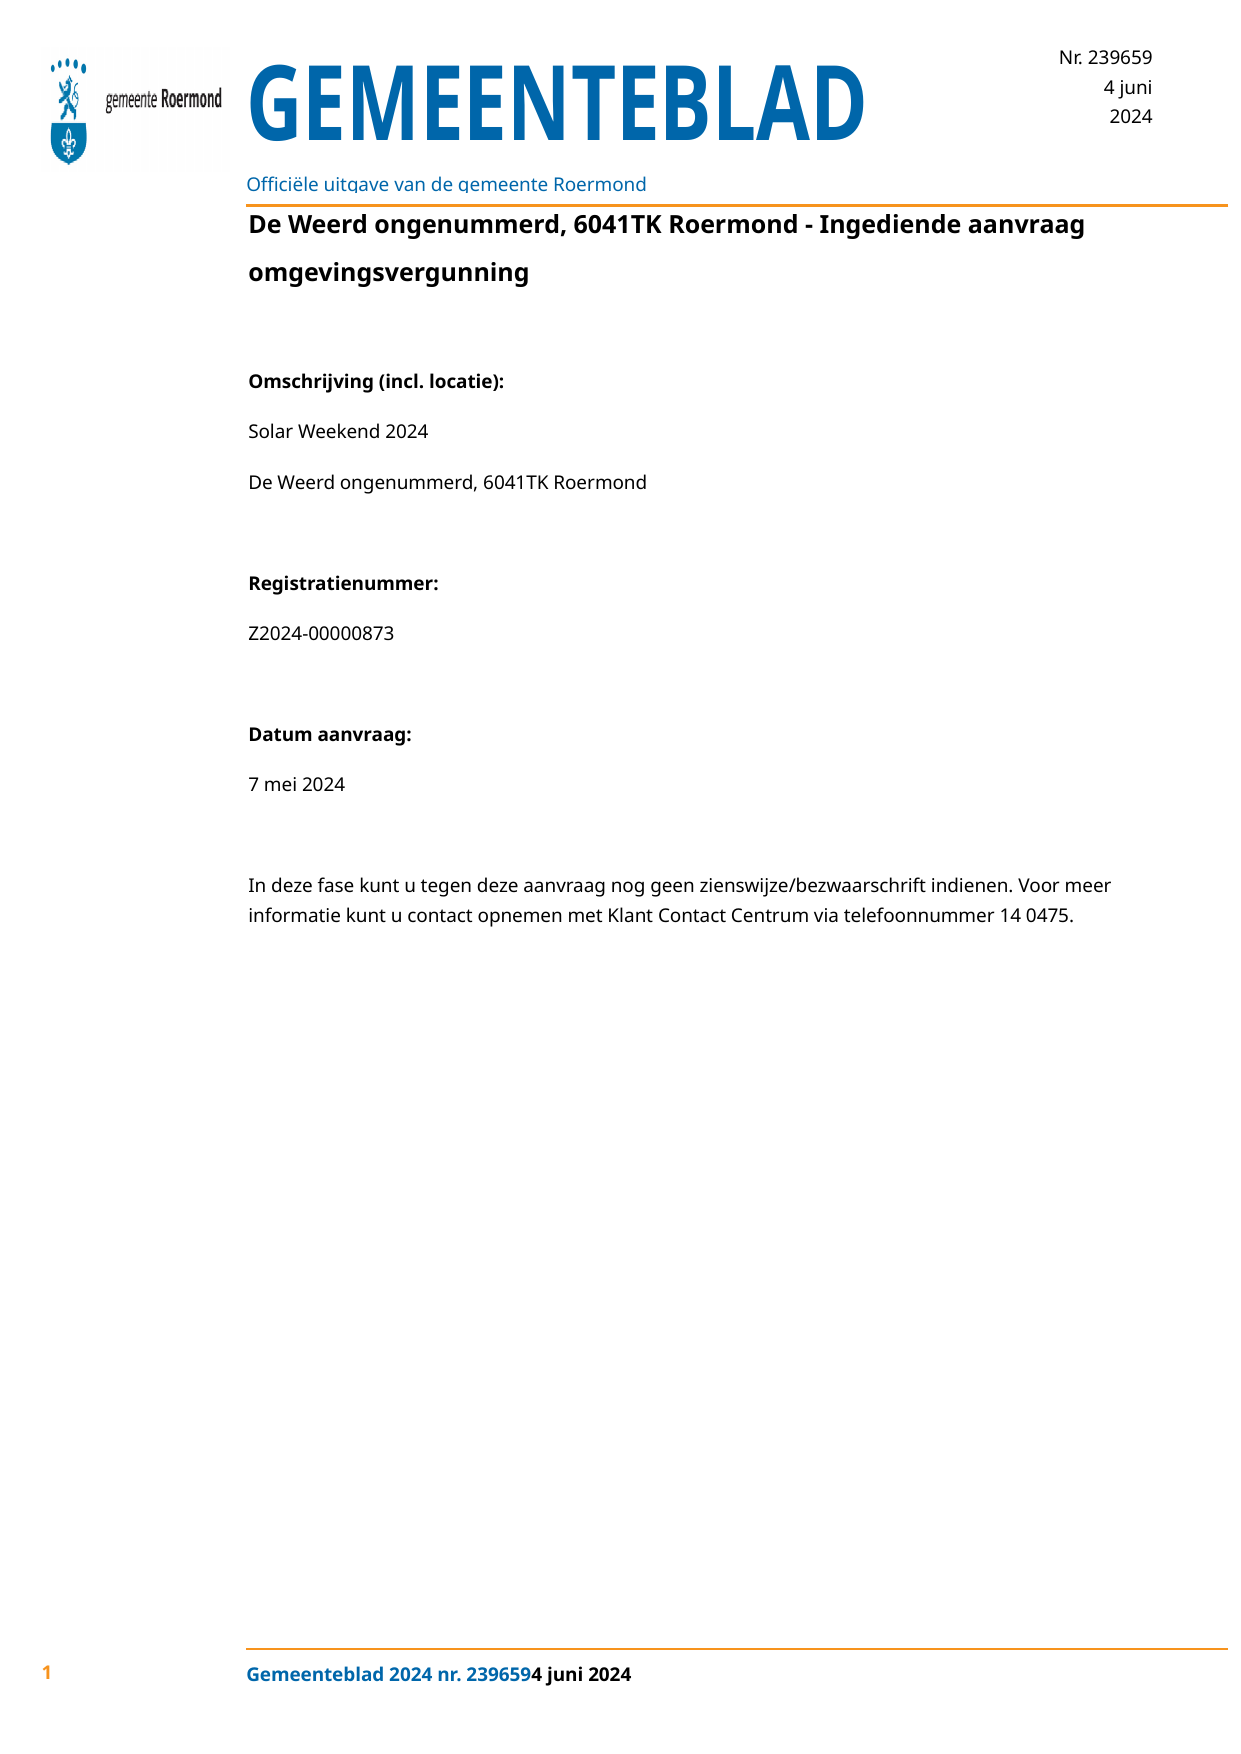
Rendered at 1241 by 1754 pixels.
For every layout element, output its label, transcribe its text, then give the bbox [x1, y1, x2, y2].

text Omschrijving (incl. locatie): [248, 368, 1152, 394]
text Solar Weekend 2024 [248, 419, 1152, 444]
text 7 mei 2024 [248, 772, 1152, 797]
text Datum aanvraag: [248, 721, 1152, 747]
text Registratienummer: [248, 570, 1152, 596]
text Z2024-00000873 [248, 620, 1152, 646]
text De Weerd ongenummerd, 6041TK Roermond [248, 469, 1152, 495]
picture [41, 47, 231, 172]
text De Weerd ongenummerd, 6041TK Roermond - Ingediende aanvraag omgevingsvergunning [248, 207, 1152, 288]
text In deze fase kunt u tegen deze aanvraag nog geen zienswijze/bezwaarschrift indienen. Voor meer informatie kunt u contact opnemen met Klant Contact Centrum via telefoonnummer 14 0475. [248, 872, 1152, 928]
